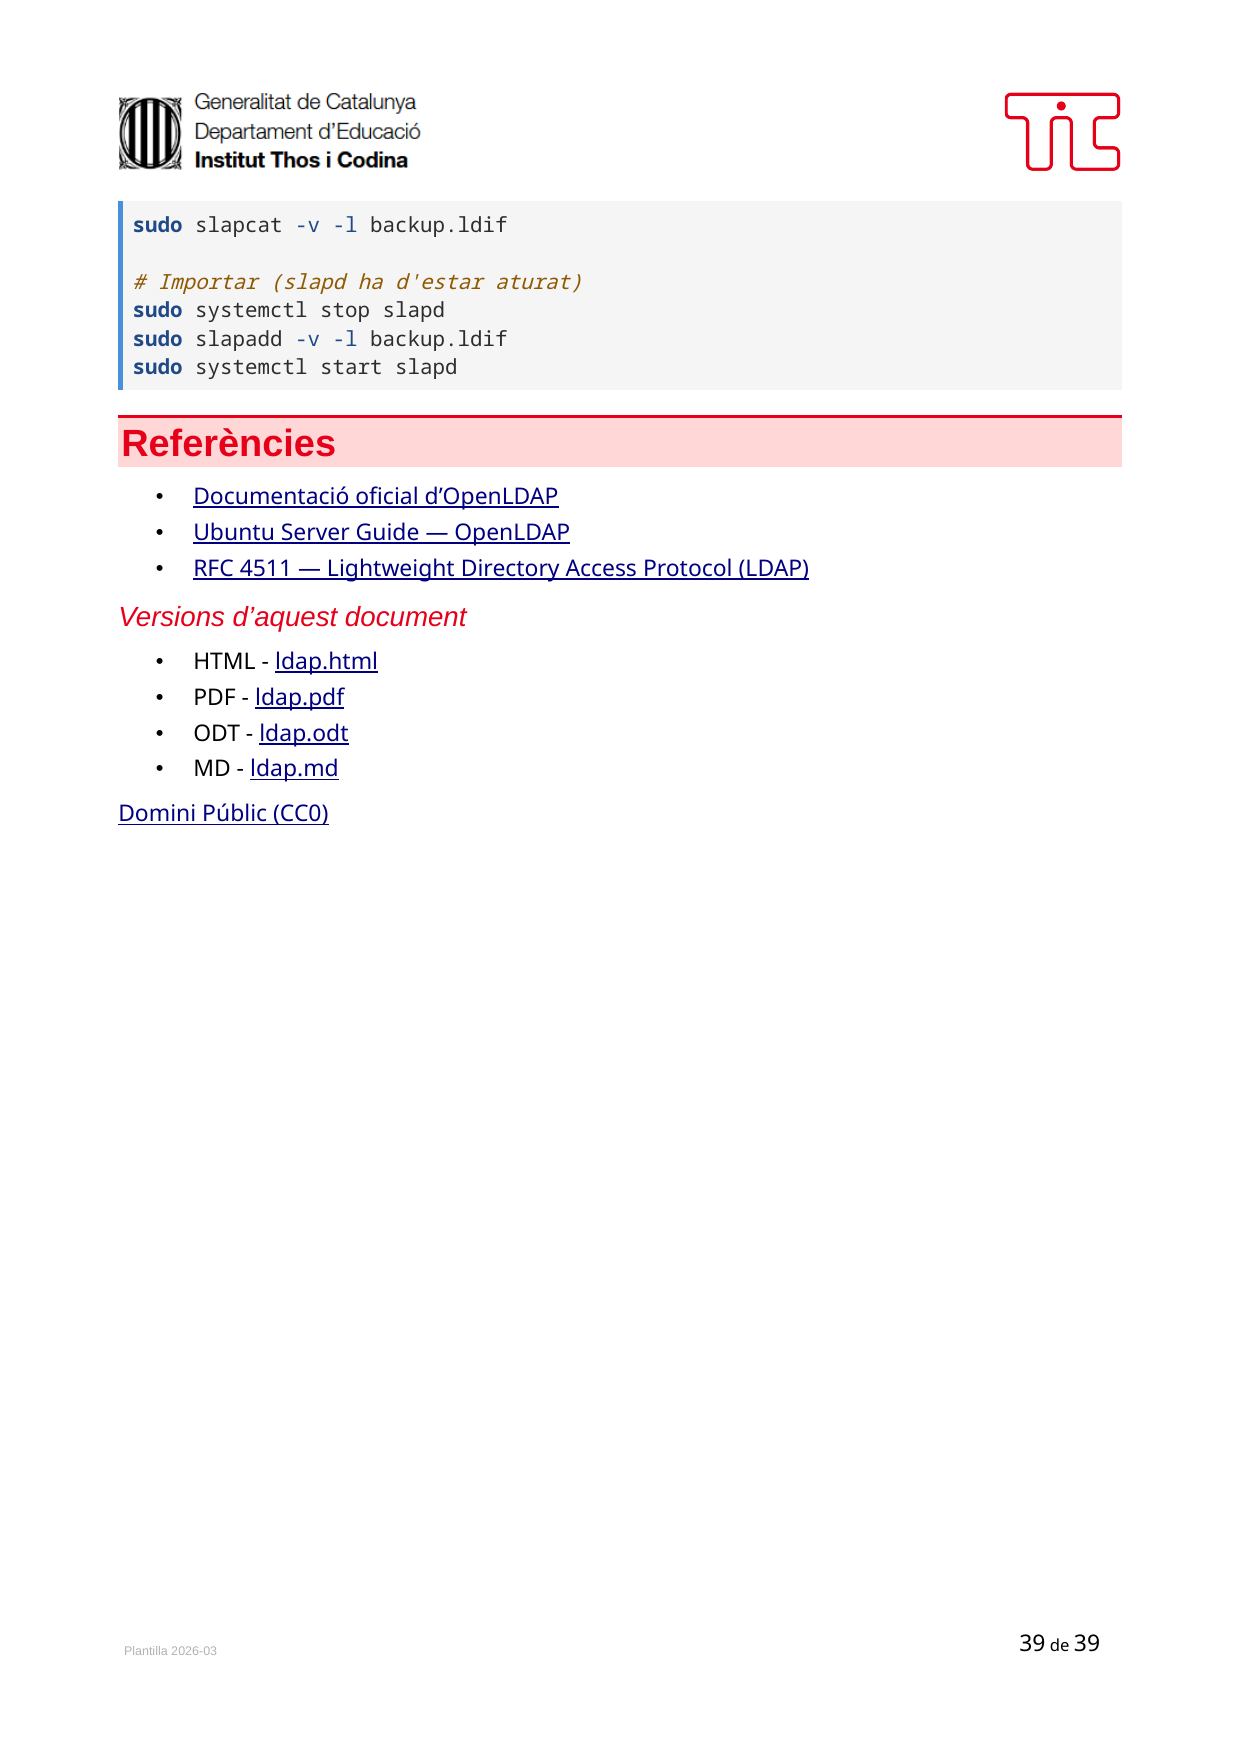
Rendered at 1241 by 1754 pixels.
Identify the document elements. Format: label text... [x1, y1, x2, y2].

subtitle Versions d’aquest document [118, 600, 1122, 632]
list HTML - ldap.html [156, 644, 1122, 676]
list ODT - ldap.odt [156, 716, 1122, 748]
list RFC 4511 — Lightweight Directory Access Protocol (LDAP) [156, 552, 1122, 583]
text sudo slapcat -v -l backup.ldif [123, 201, 1122, 239]
list MD - ldap.md [156, 752, 1122, 784]
text # Importar (slapd ha d'estar aturat) [123, 267, 1122, 296]
text sudo systemctl start slapd [123, 352, 1122, 390]
picture [118, 92, 422, 171]
text sudo slapadd -v -l backup.ldif [123, 324, 1122, 352]
text sudo systemctl stop slapd [123, 296, 1122, 324]
list Ubuntu Server Guide — OpenLDAP [156, 516, 1122, 547]
picture [1004, 92, 1123, 171]
list Documentació oficial d’OpenLDAP [156, 480, 1122, 511]
list PDF - ldap.pdf [156, 681, 1122, 712]
subtitle Referències [118, 418, 1122, 467]
text Domini Públic (CC0) [118, 797, 1122, 828]
